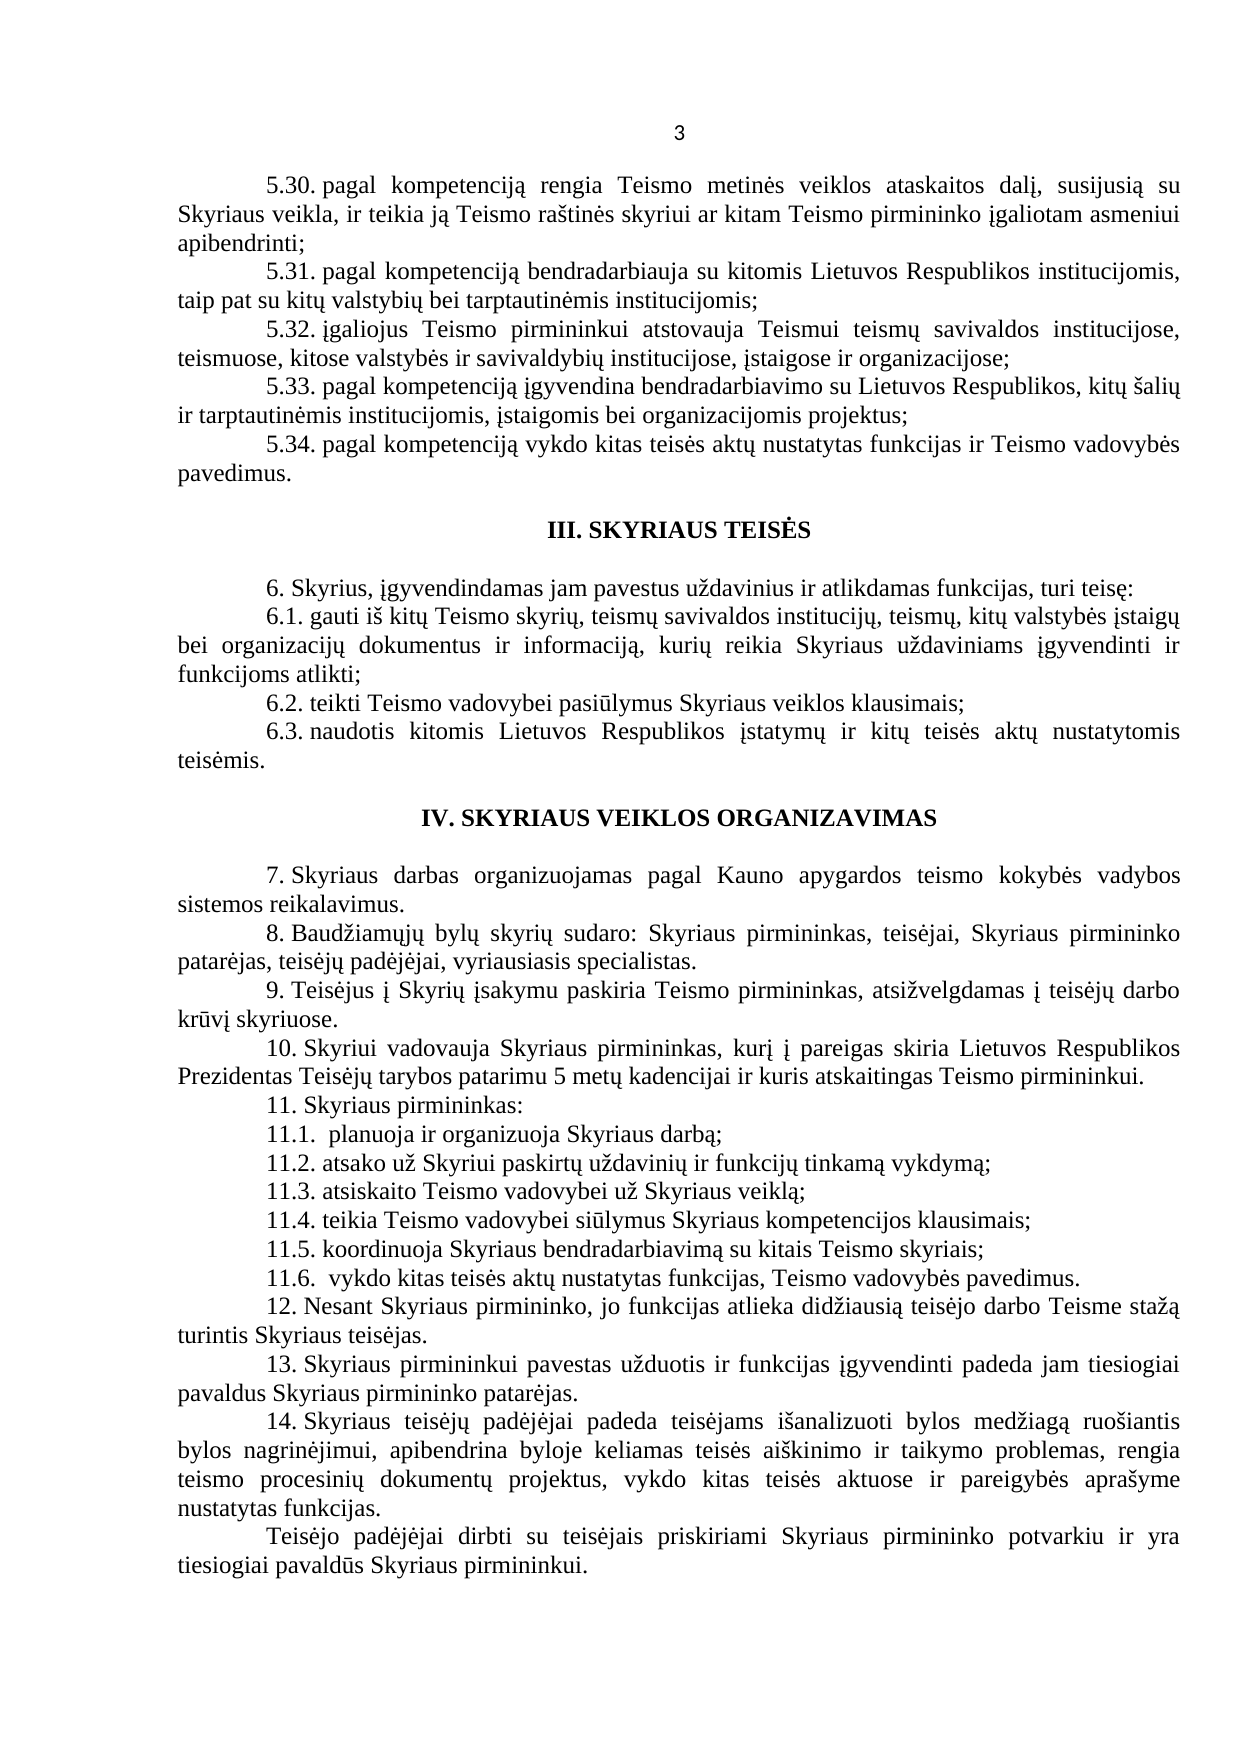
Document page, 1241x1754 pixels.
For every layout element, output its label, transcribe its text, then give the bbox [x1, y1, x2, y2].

text III. SKYRIAUS TEISĖS [177, 515, 1181, 544]
text 12. Nesant Skyriaus pirmininko, jo funkcijas atlieka didžiausią teisėjo darbo Teisme stažą turintis Skyriaus teisėjas. [177, 1291, 1181, 1349]
text 11. Skyriaus pirmininkas: [177, 1090, 1181, 1119]
text 11.4. teikia Teismo vadovybei siūlymus Skyriaus kompetencijos klausimais; [177, 1205, 1181, 1234]
text 5.31. pagal kompetenciją bendradarbiauja su kitomis Lietuvos Respublikos institucijomis, taip pat su kitų valstybių bei tarptautinėmis institucijomis; [177, 256, 1181, 314]
text 11.1. planuoja ir organizuoja Skyriaus darbą; [177, 1119, 1181, 1148]
text 6.3. naudotis kitomis Lietuvos Respublikos įstatymų ir kitų teisės aktų nustatytomis teisėmis. [177, 716, 1181, 774]
text 7. Skyriaus darbas organizuojamas pagal Kauno apygardos teismo kokybės vadybos sistemos reikalavimus. [177, 860, 1181, 918]
text 14. Skyriaus teisėjų padėjėjai padeda teisėjams išanalizuoti bylos medžiagą ruošiantis bylos nagrinėjimui, apibendrina byloje keliamas teisės aiškinimo ir taikymo problemas, rengia teismo procesinių dokumentų projektus, vykdo kitas teisės aktuose ir pareigybės aprašyme nustatytas funkcijas. [177, 1406, 1181, 1521]
text 6.1. gauti iš kitų Teismo skyrių, teismų savivaldos institucijų, teismų, kitų valstybės įstaigų bei organizacijų dokumentus ir informaciją, kurių reikia Skyriaus uždaviniams įgyvendinti ir funkcijoms atlikti; [177, 601, 1181, 688]
text 13. Skyriaus pirmininkui pavestas užduotis ir funkcijas įgyvendinti padeda jam tiesiogiai pavaldus Skyriaus pirmininko patarėjas. [177, 1349, 1181, 1406]
text 5.34. pagal kompetenciją vykdo kitas teisės aktų nustatytas funkcijas ir Teismo vadovybės pavedimus. [177, 429, 1181, 486]
text 10. Skyriui vadovauja Skyriaus pirmininkas, kurį į pareigas skiria Lietuvos Respublikos Prezidentas Teisėjų tarybos patarimu 5 metų kadencijai ir kuris atskaitingas Teismo pirmininkui. [177, 1033, 1181, 1090]
text 6.2. teikti Teismo vadovybei pasiūlymus Skyriaus veiklos klausimais; [177, 688, 1181, 716]
text 11.3. atsiskaito Teismo vadovybei už Skyriaus veiklą; [177, 1176, 1181, 1205]
text Teisėjo padėjėjai dirbti su teisėjais priskiriami Skyriaus pirmininko potvarkiu ir yra tiesiogiai pavaldūs Skyriaus pirmininkui. [177, 1521, 1181, 1579]
text 5.33. pagal kompetenciją įgyvendina bendradarbiavimo su Lietuvos Respublikos, kitų šalių ir tarptautinėmis institucijomis, įstaigomis bei organizacijomis projektus; [177, 371, 1181, 429]
text 11.5. koordinuoja Skyriaus bendradarbiavimą su kitais Teismo skyriais; [177, 1234, 1181, 1263]
text 11.2. atsako už Skyriui paskirtų uždavinių ir funkcijų tinkamą vykdymą; [177, 1148, 1181, 1176]
text 6. Skyrius, įgyvendindamas jam pavestus uždavinius ir atlikdamas funkcijas, turi teisę: [177, 573, 1181, 601]
text 5.30. pagal kompetenciją rengia Teismo metinės veiklos ataskaitos dalį, susijusią su Skyriaus veikla, ir teikia ją Teismo raštinės skyriui ar kitam Teismo pirmininko įgaliotam asmeniui apibendrinti; [177, 170, 1181, 256]
text 9. Teisėjus į Skyrių įsakymu paskiria Teismo pirmininkas, atsižvelgdamas į teisėjų darbo krūvį skyriuose. [177, 975, 1181, 1033]
text 5.32. įgaliojus Teismo pirmininkui atstovauja Teismui teismų savivaldos institucijose, teismuose, kitose valstybės ir savivaldybių institucijose, įstaigose ir organizacijose; [177, 314, 1181, 371]
text IV. SKYRIAUS VEIKLOS ORGANIZAVIMAS [177, 803, 1181, 831]
text 8. Baudžiamųjų bylų skyrių sudaro: Skyriaus pirmininkas, teisėjai, Skyriaus pirmininko patarėjas, teisėjų padėjėjai, vyriausiasis specialistas. [177, 918, 1181, 975]
text 11.6. vykdo kitas teisės aktų nustatytas funkcijas, Teismo vadovybės pavedimus. [177, 1263, 1181, 1291]
